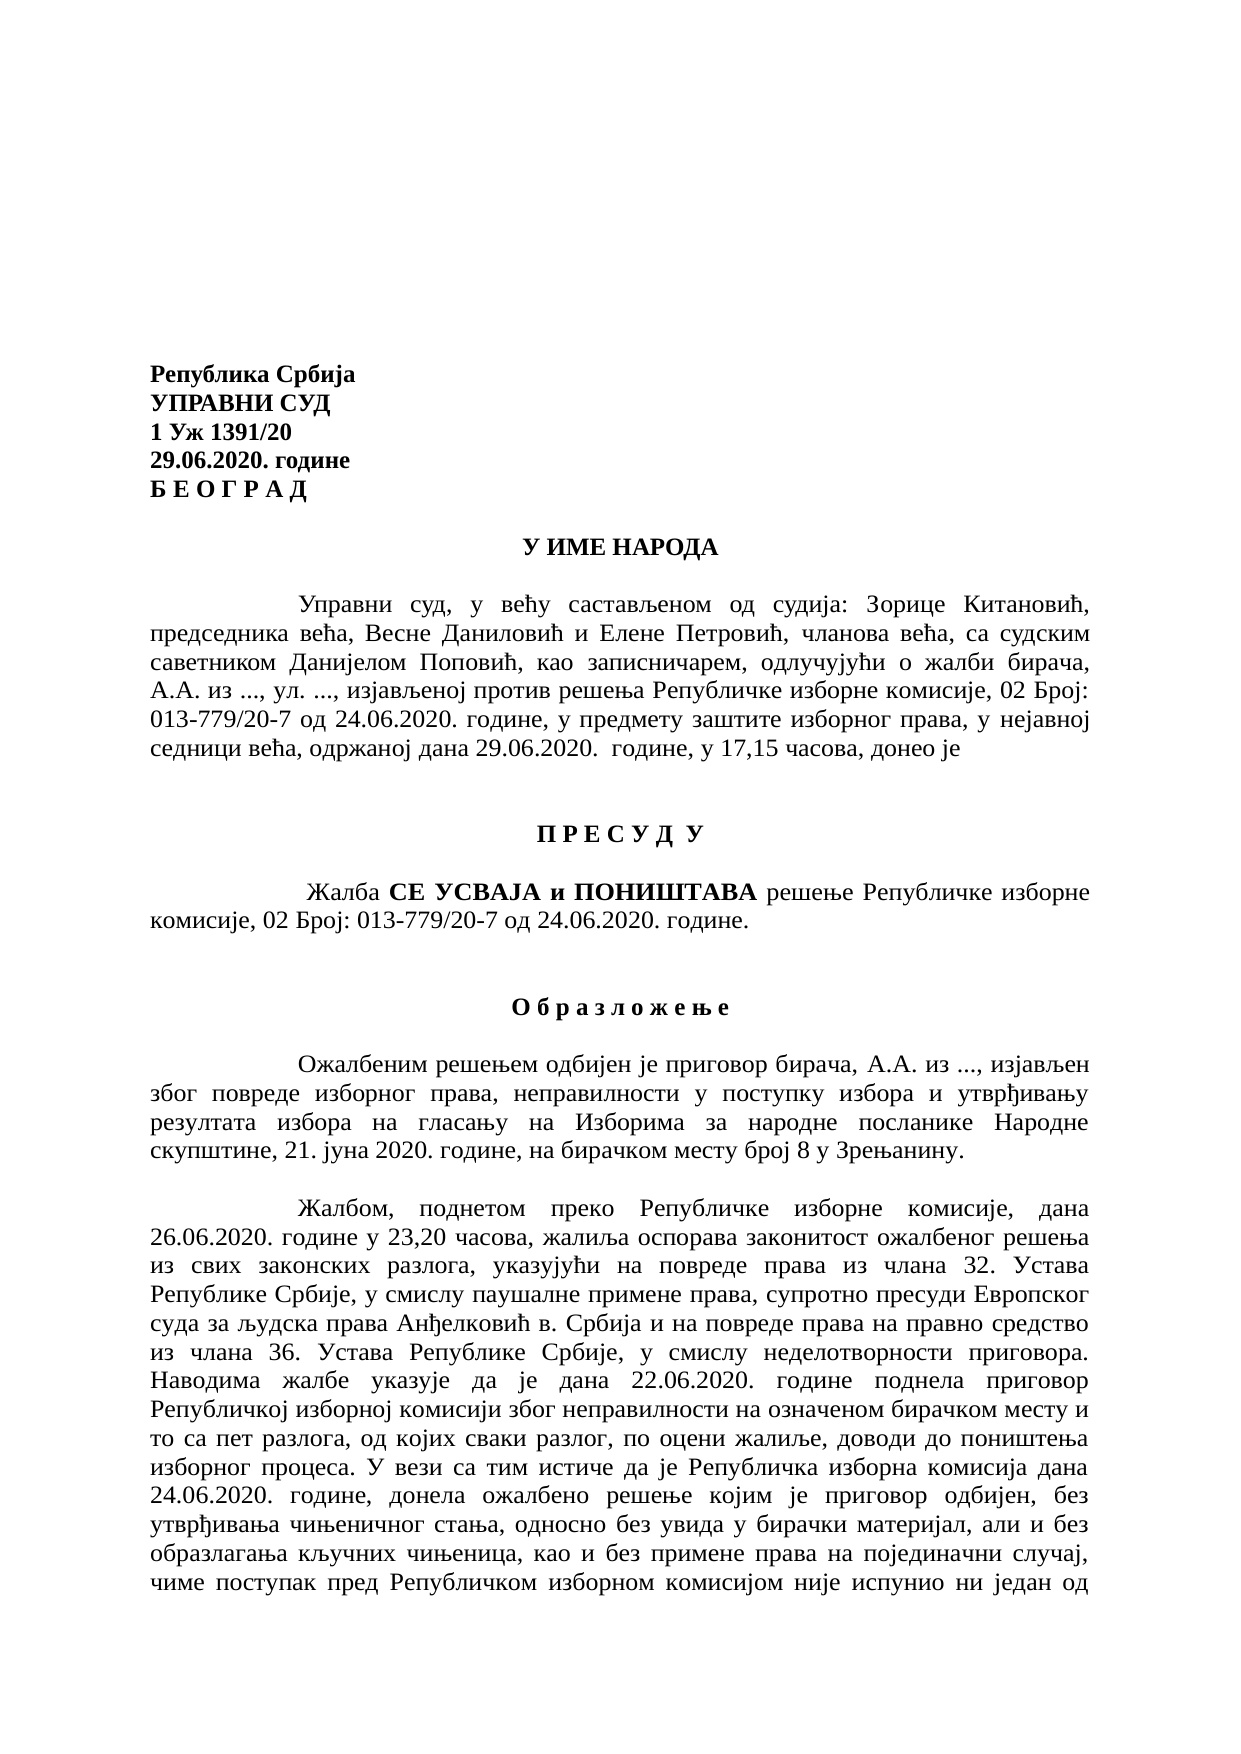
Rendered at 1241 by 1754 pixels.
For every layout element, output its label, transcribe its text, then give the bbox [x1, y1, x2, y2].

text 29.06.2020. године [150, 445, 1090, 474]
text Република Србија [150, 148, 1090, 388]
text 1 Уж 1391/20 [150, 417, 1090, 445]
text П Р Е С У Д У [150, 819, 1090, 848]
text Жалбом, поднетом преко Републичке изборне комисије, дана 26.06.2020. године у 23,20 часова, жалиља оспорава законитост ожалбеног решења из свих законских разлога, указујући на повреде права из члана 32. Устава Републике Србије, у смислу паушалне примене права, супротно пресуди Европског суда за људска права Анђелковић в. Србија и на повреде права на правно средство из члана 36. Устава Републике Србије, у смислу неделотворности приговора. Наводима жалбе указује да је дана 22.06.2020. године поднела приговор Републичкој изборној комисији због неправилности на означеном бирачком месту и то са пет разлога, од којих сваки разлог, по оцени жалиље, доводи до поништења изборног процеса. У вези са тим истиче да је Републичка изборна комисија дана 24.06.2020. године, донела ожалбено решење којим је приговор одбијен, без утврђивања чињеничног стања, односно без увида у бирачки материјал, али и без образлагања кључних чињеница, као и без примене права на појединачни случај, чиме поступак пред Републичком изборном комисијом није испунио ни један од [150, 1193, 1090, 1595]
text У ИМЕ НАРОДА [150, 532, 1090, 560]
text Б Е О Г Р А Д [150, 474, 1090, 503]
text О б р а з л о ж е њ е [150, 992, 1090, 1020]
text Ожалбеним решењем одбијен је приговор бирача, А.А. из ..., изјављен због повреде изборног права, неправилности у поступку избора и утврђивању резултата избора на гласању на Изборима за народне посланике Народне скупштине, 21. јуна 2020. године, на бирачком месту број 8 у Зрењанину. [150, 1049, 1090, 1164]
text УПРАВНИ СУД [150, 388, 1090, 417]
text Управни суд, у већу састављеном од судија: Зорице Китановић, председника већа, Весне Даниловић и Елене Петровић, чланова већа, са судским саветником Данијелом Поповић, као записничарем, одлучујући о жалби бирача, А.А. из ..., ул. ..., изјављеној против решења Републичке изборне комисије, 02 Број: 013-779/20-7 од 24.06.2020. године, у предмету заштите изборног права, у нејавној седници већа, одржаној дана 29.06.2020. године, у 17,15 часова, донео је [150, 589, 1090, 762]
text Жалба СЕ УСВАЈА и ПОНИШТАВА решење Републичке изборне комисије, 02 Број: 013-779/20-7 од 24.06.2020. године. [150, 877, 1090, 934]
